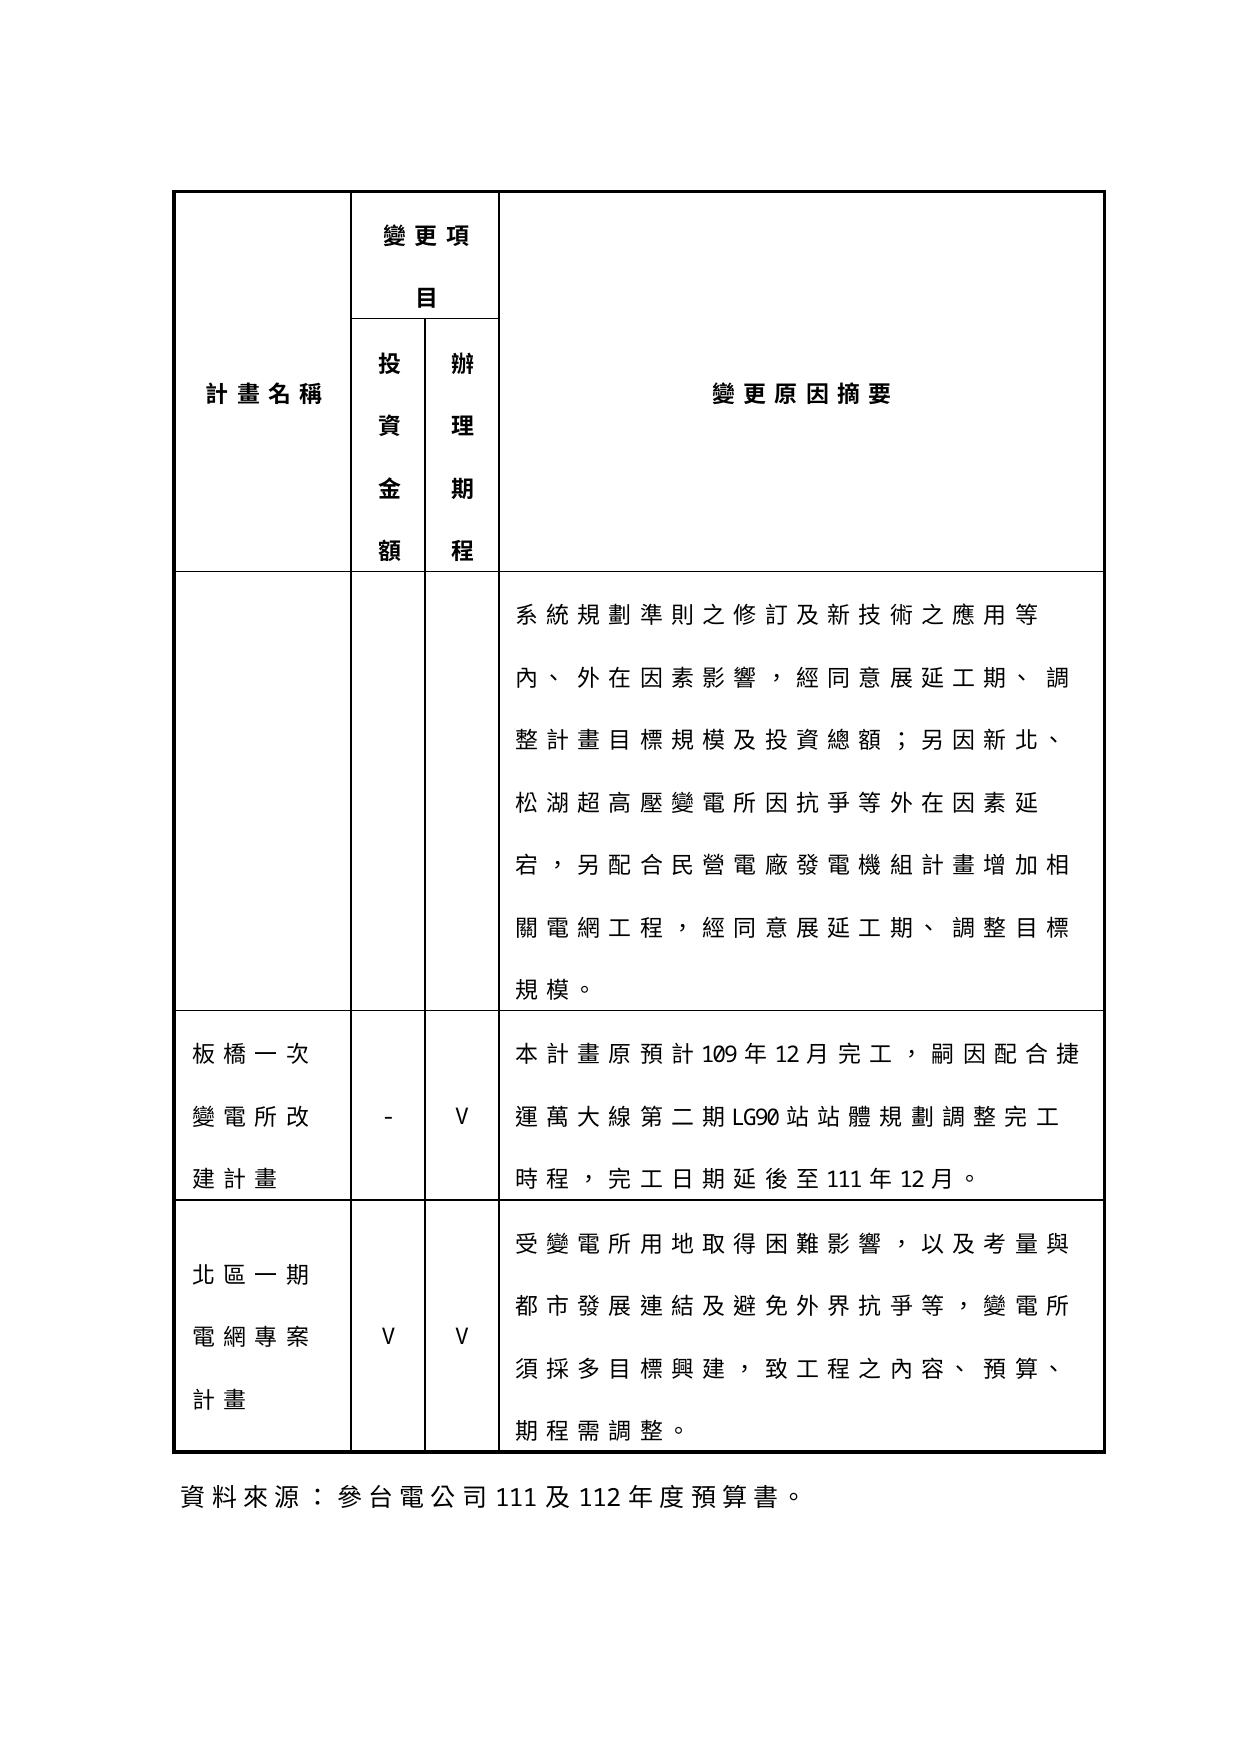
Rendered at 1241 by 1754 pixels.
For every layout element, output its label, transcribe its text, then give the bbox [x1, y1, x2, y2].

table_cell [352, 572, 424, 1010]
table_cell 投資金額 [352, 319, 424, 571]
table_cell [426, 572, 498, 1010]
table_cell V [426, 1011, 498, 1199]
table_header 變更原因摘要 [500, 193, 1103, 571]
table_cell 板橋一次變電所改建計畫 [176, 1011, 350, 1199]
table_cell V [426, 1201, 498, 1450]
table_cell 辦理期程 [426, 319, 498, 571]
table_cell V [352, 1201, 424, 1450]
table_cell 本計畫原預計109年12月完工，嗣因配合捷運萬大線第二期LG90站站體規劃調整完工時程，完工日期延後至111年12月。 [500, 1011, 1103, 1199]
table_cell 受變電所用地取得困難影響，以及考量與都市發展連結及避免外界抗爭等，變電所須採多目標興建，致工程之內容、預算、期程需調整。 [500, 1201, 1103, 1450]
table_cell - [352, 1011, 424, 1199]
table_header 變更項目 [352, 193, 498, 318]
table_cell 北區一期電網專案計畫 [176, 1201, 350, 1450]
table_header 計畫名稱 [176, 193, 350, 571]
text 資料來源：參台電公司111及112年度預算書。 [166, 1453, 1063, 1516]
table_cell [176, 572, 350, 1010]
table_cell 系統規劃準則之修訂及新技術之應用等內、外在因素影響，經同意展延工期、調整計畫目標規模及投資總額；另因新北、松湖超高壓變電所因抗爭等外在因素延宕，另配合民營電廠發電機組計畫增加相關電網工程，經同意展延工期、調整目標規模。 [500, 572, 1103, 1010]
